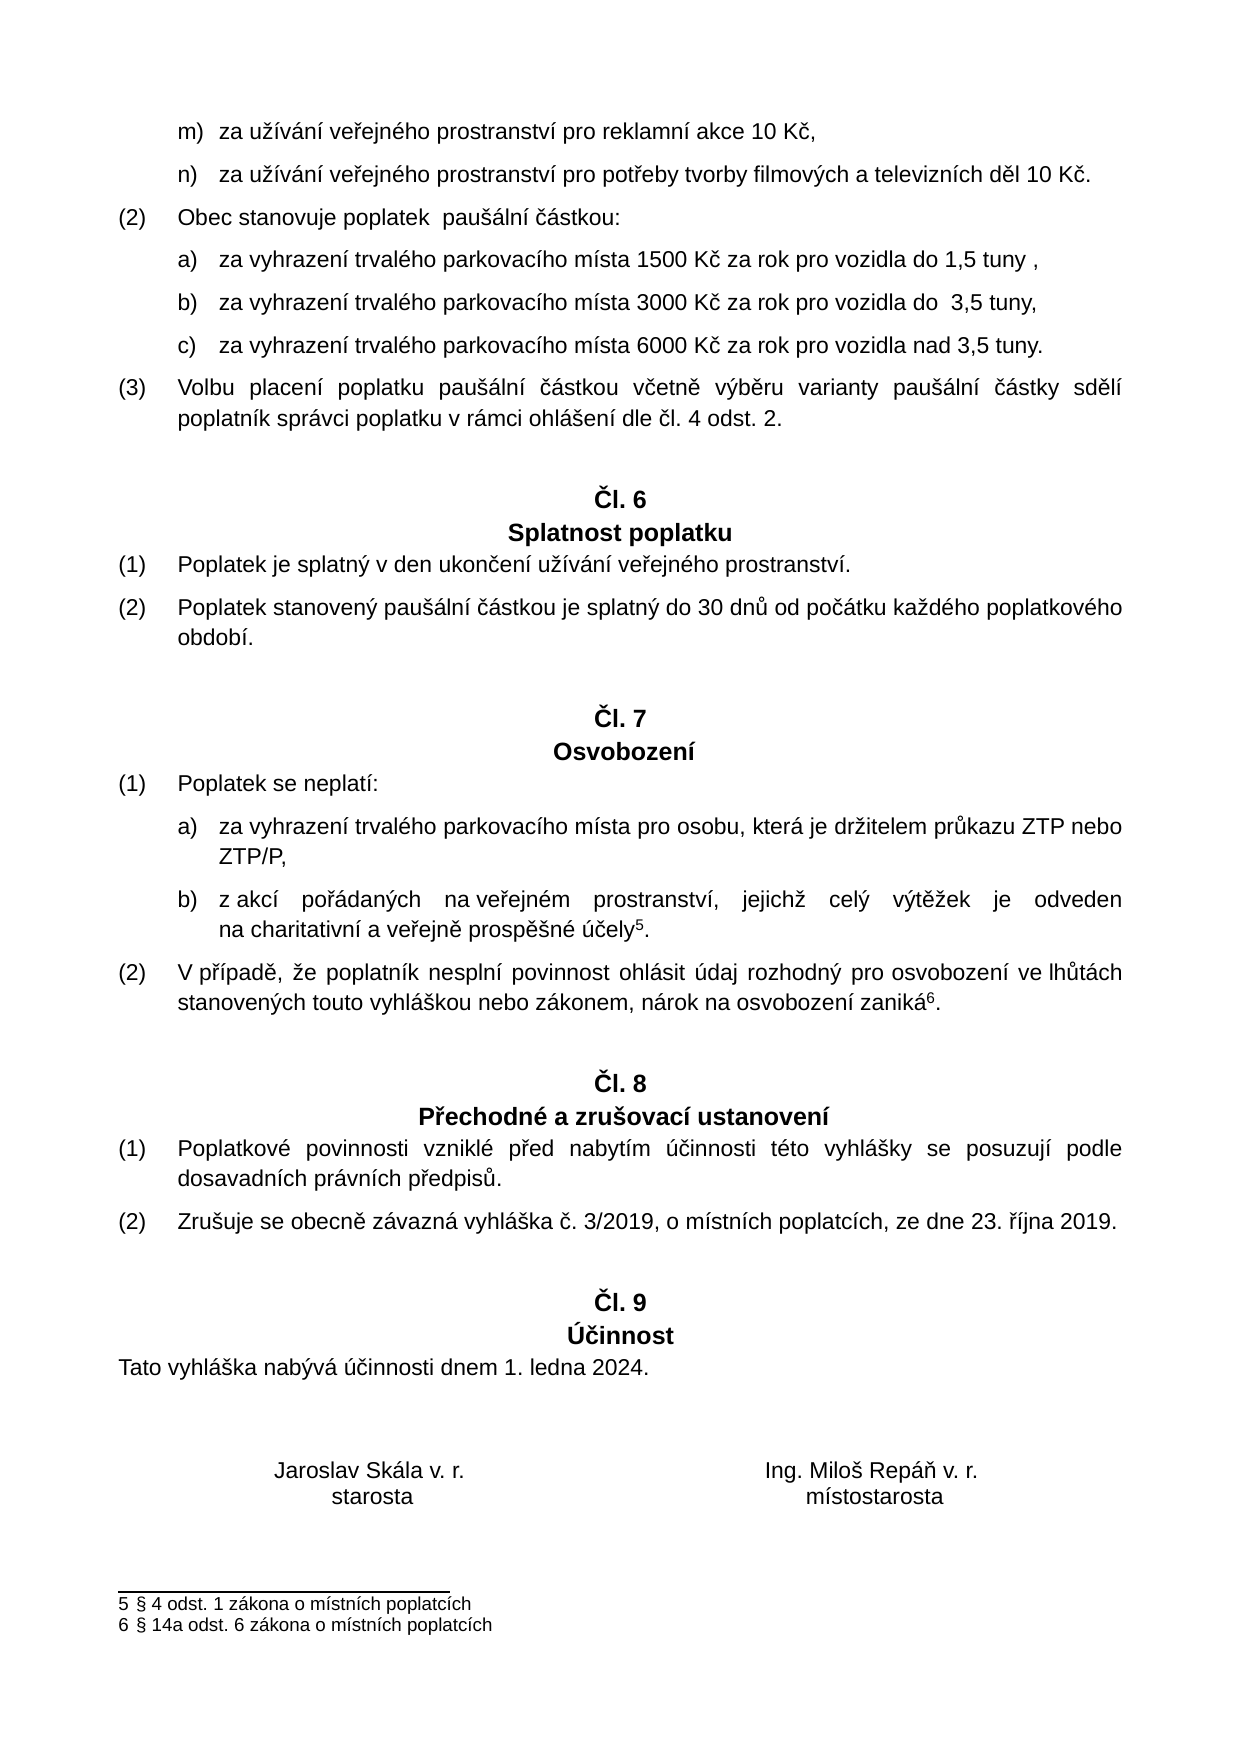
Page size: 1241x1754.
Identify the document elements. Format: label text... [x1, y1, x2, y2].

list za vyhrazení trvalého parkovacího místa 3000 Kč za rok pro vozidla do 3,5 tuny, [177, 289, 1122, 315]
table_header Ing. Miloš Repáň v. r. místostarosta [620, 1397, 1122, 1515]
list za užívání veřejného prostranství pro reklamní akce 10 Kč, [177, 118, 1122, 144]
list za vyhrazení trvalého parkovacího místa 1500 Kč za rok pro vozidla do 1,5 tuny , [177, 246, 1122, 273]
list Volbu placení poplatku paušální částkou včetně výběru varianty paušální částky sdělí poplatník správci poplatku v rámci ohlášení dle čl. 4 odst. 2. [118, 374, 1122, 431]
list Zrušuje se obecně závazná vyhláška č. 3/2019, o místních poplatcích, ze dne 23. října 2019. [118, 1208, 1122, 1234]
list Poplatek je splatný v den ukončení užívání veřejného prostranství. [118, 551, 1122, 577]
list Poplatek stanovený paušální částkou je splatný do 30 dnů od počátku každého poplatkového období. [118, 593, 1122, 650]
list za vyhrazení trvalého parkovacího místa pro osobu, která je držitelem průkazu ZTP nebo ZTP/P, [177, 813, 1122, 869]
list Poplatkové povinnosti vzniklé před nabytím účinnosti této vyhlášky se posuzují podle dosavadních právních předpisů. [118, 1135, 1122, 1192]
subtitle Čl. 8 Přechodné a zrušovací ustanovení [118, 1069, 1122, 1131]
subtitle Čl. 7 Osvobození [118, 704, 1122, 766]
list Obec stanovuje poplatek paušální částkou: [118, 203, 1122, 230]
text Tato vyhláška nabývá účinnosti dnem 1. ledna 2024. [118, 1354, 1122, 1381]
list za užívání veřejného prostranství pro potřeby tvorby filmových a televizních děl 10 Kč. [177, 161, 1122, 187]
list V případě, že poplatník nesplní povinnost ohlásit údaj rozhodný pro osvobození ve lhůtách stanovených touto vyhláškou nebo zákonem, nárok na osvobození zaniká. [118, 958, 1122, 1015]
table_header Jaroslav Skála v. r. starosta [118, 1397, 620, 1515]
list § 4 odst. 1 zákona o místních poplatcích [118, 1592, 1122, 1614]
subtitle Čl. 9 Účinnost [118, 1288, 1122, 1350]
list Poplatek se neplatí: [118, 770, 1122, 796]
list za vyhrazení trvalého parkovacího místa 6000 Kč za rok pro vozidla nad 3,5 tuny. [177, 332, 1122, 358]
list § 14a odst. 6 zákona o místních poplatcích [118, 1614, 1122, 1635]
subtitle Čl. 6 Splatnost poplatku [118, 485, 1122, 547]
list z akcí pořádaných na veřejném prostranství, jejichž celý výtěžek je odveden na charitativní a veřejně prospěšné účely. [177, 886, 1122, 942]
